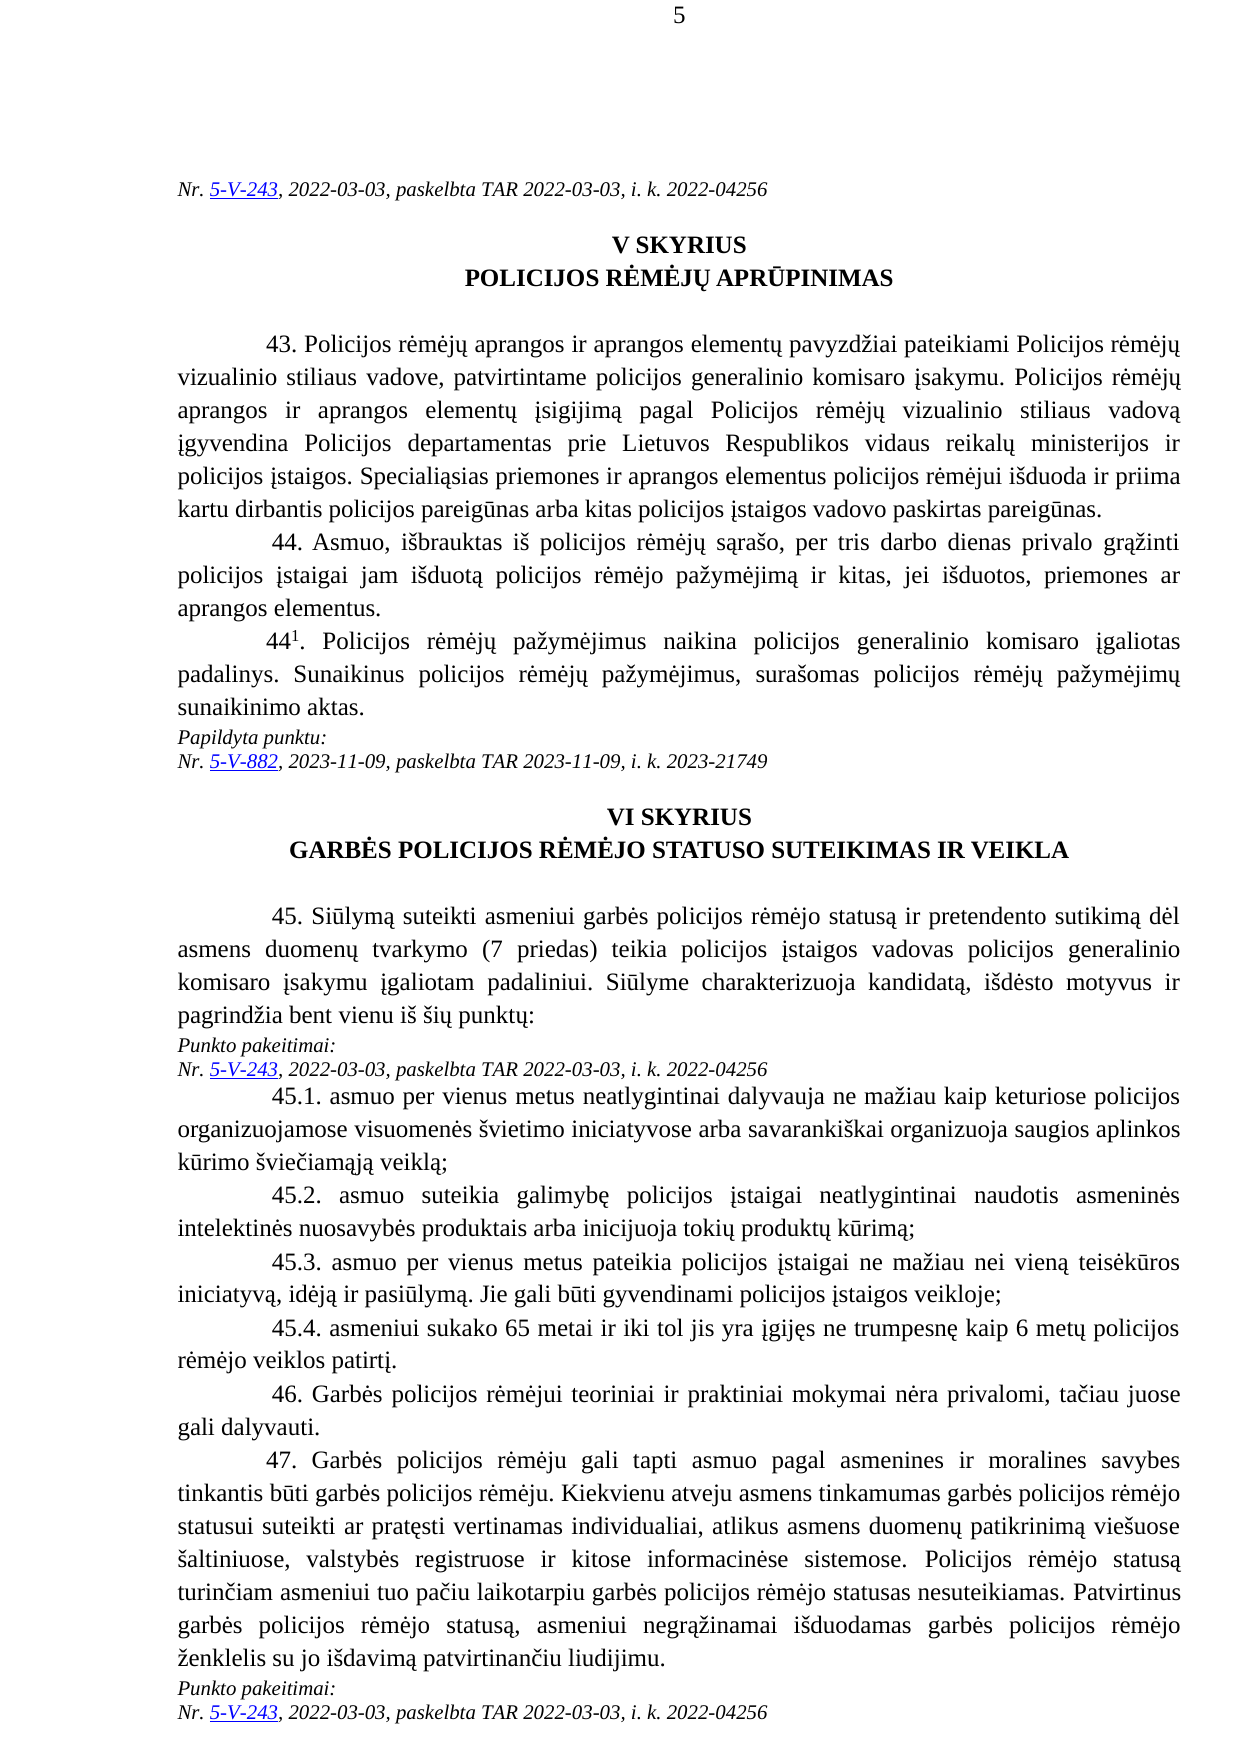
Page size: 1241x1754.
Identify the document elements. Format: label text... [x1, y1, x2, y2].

text V SKYRIUS [177, 230, 1181, 259]
text 45.1. asmuo per vienus metus neatlygintinai dalyvauja ne mažiau kaip keturiose policijos organizuojamose visuomenės švietimo iniciatyvose arba savarankiškai organizuoja saugios aplinkos kūrimo šviečiamąją veiklą; [177, 1081, 1181, 1176]
text POLICIJOS RĖMĖJŲ APRŪPINIMAS [177, 263, 1181, 292]
text Papildyta punktu: [177, 725, 1181, 749]
text Punkto pakeitimai: [177, 1676, 1181, 1700]
text VI SKYRIUS [177, 802, 1181, 831]
text Nr. 5-V-882, 2023-11-09, paskelbta TAR 2023-11-09, i. k. 2023-21749 [177, 749, 1181, 773]
text 45.2. asmuo suteikia galimybę policijos įstaigai neatlygintinai naudotis asmeninės intelektinės nuosavybės produktais arba inicijuoja tokių produktų kūrimą; [177, 1181, 1181, 1242]
text Punkto pakeitimai: [177, 1033, 1181, 1057]
text 45.4. asmeniui sukako 65 metai ir iki tol jis yra įgijęs ne trumpesnę kaip 6 metų policijos rėmėjo veiklos patirtį. [177, 1313, 1181, 1374]
text Nr. 5-V-243, 2022-03-03, paskelbta TAR 2022-03-03, i. k. 2022-04256 [177, 1057, 1181, 1081]
text 44. Asmuo, išbrauktas iš policijos rėmėjų sąrašo, per tris darbo dienas privalo grąžinti policijos įstaigai jam išduotą policijos rėmėjo pažymėjimą ir kitas, jei išduotos, priemones ar aprangos elementus. [177, 527, 1181, 622]
text 45.3. asmuo per vienus metus pateikia policijos įstaigai ne mažiau nei vieną teisėkūros iniciatyvą, idėją ir pasiūlymą. Jie gali būti gyvendinami policijos įstaigos veikloje; [177, 1247, 1181, 1308]
text Nr. 5-V-243, 2022-03-03, paskelbta TAR 2022-03-03, i. k. 2022-04256 [177, 1700, 1181, 1724]
text 47. Garbės policijos rėmėju gali tapti asmuo pagal asmenines ir moralines savybes tinkantis būti garbės policijos rėmėju. Kiekvienu atveju asmens tinkamumas garbės policijos rėmėjo statusui suteikti ar pratęsti vertinamas individualiai, atlikus asmens duomenų patikrinimą viešuose šaltiniuose, valstybės registruose ir kitose informacinėse sistemose. Policijos rėmėjo statusą turinčiam asmeniui tuo pačiu laikotarpiu garbės policijos rėmėjo statusas nesuteikiamas. Patvirtinus garbės policijos rėmėjo statusą, asmeniui negrąžinamai išduodamas garbės policijos rėmėjo ženklelis su jo išdavimą patvirtinančiu liudijimu. [177, 1445, 1181, 1672]
text 43. Policijos rėmėjų aprangos ir aprangos elementų pavyzdžiai pateikiami Policijos rėmėjų vizualinio stiliaus vadove, patvirtintame policijos generalinio komisaro įsakymu. Policijos rėmėjų aprangos ir aprangos elementų įsigijimą pagal Policijos rėmėjų vizualinio stiliaus vadovą įgyvendina Policijos departamentas prie Lietuvos Respublikos vidaus reikalų ministerijos ir policijos įstaigos. Specialiąsias priemones ir aprangos elementus policijos rėmėjui išduoda ir priima kartu dirbantis policijos pareigūnas arba kitas policijos įstaigos vadovo paskirtas pareigūnas. [177, 329, 1181, 523]
text 45. Siūlymą suteikti asmeniui garbės policijos rėmėjo statusą ir pretendento sutikimą dėl asmens duomenų tvarkymo (7 priedas) teikia policijos įstaigos vadovas policijos generalinio komisaro įsakymu įgaliotam padaliniui. Siūlyme charakterizuoja kandidatą, išdėsto motyvus ir pagrindžia bent vienu iš šių punktų: [177, 901, 1181, 1029]
text GARBĖS POLICIJOS RĖMĖJO STATUSO SUTEIKIMAS IR VEIKLA [177, 835, 1181, 864]
text 46. Garbės policijos rėmėjui teoriniai ir praktiniai mokymai nėra privalomi, tačiau juose gali dalyvauti. [177, 1379, 1181, 1440]
text Nr. 5-V-243, 2022-03-03, paskelbta TAR 2022-03-03, i. k. 2022-04256 [177, 177, 1181, 201]
text 441. Policijos rėmėjų pažymėjimus naikina policijos generalinio komisaro įgaliotas padalinys. Sunaikinus policijos rėmėjų pažymėjimus, surašomas policijos rėmėjų pažymėjimų sunaikinimo aktas. [177, 626, 1181, 721]
